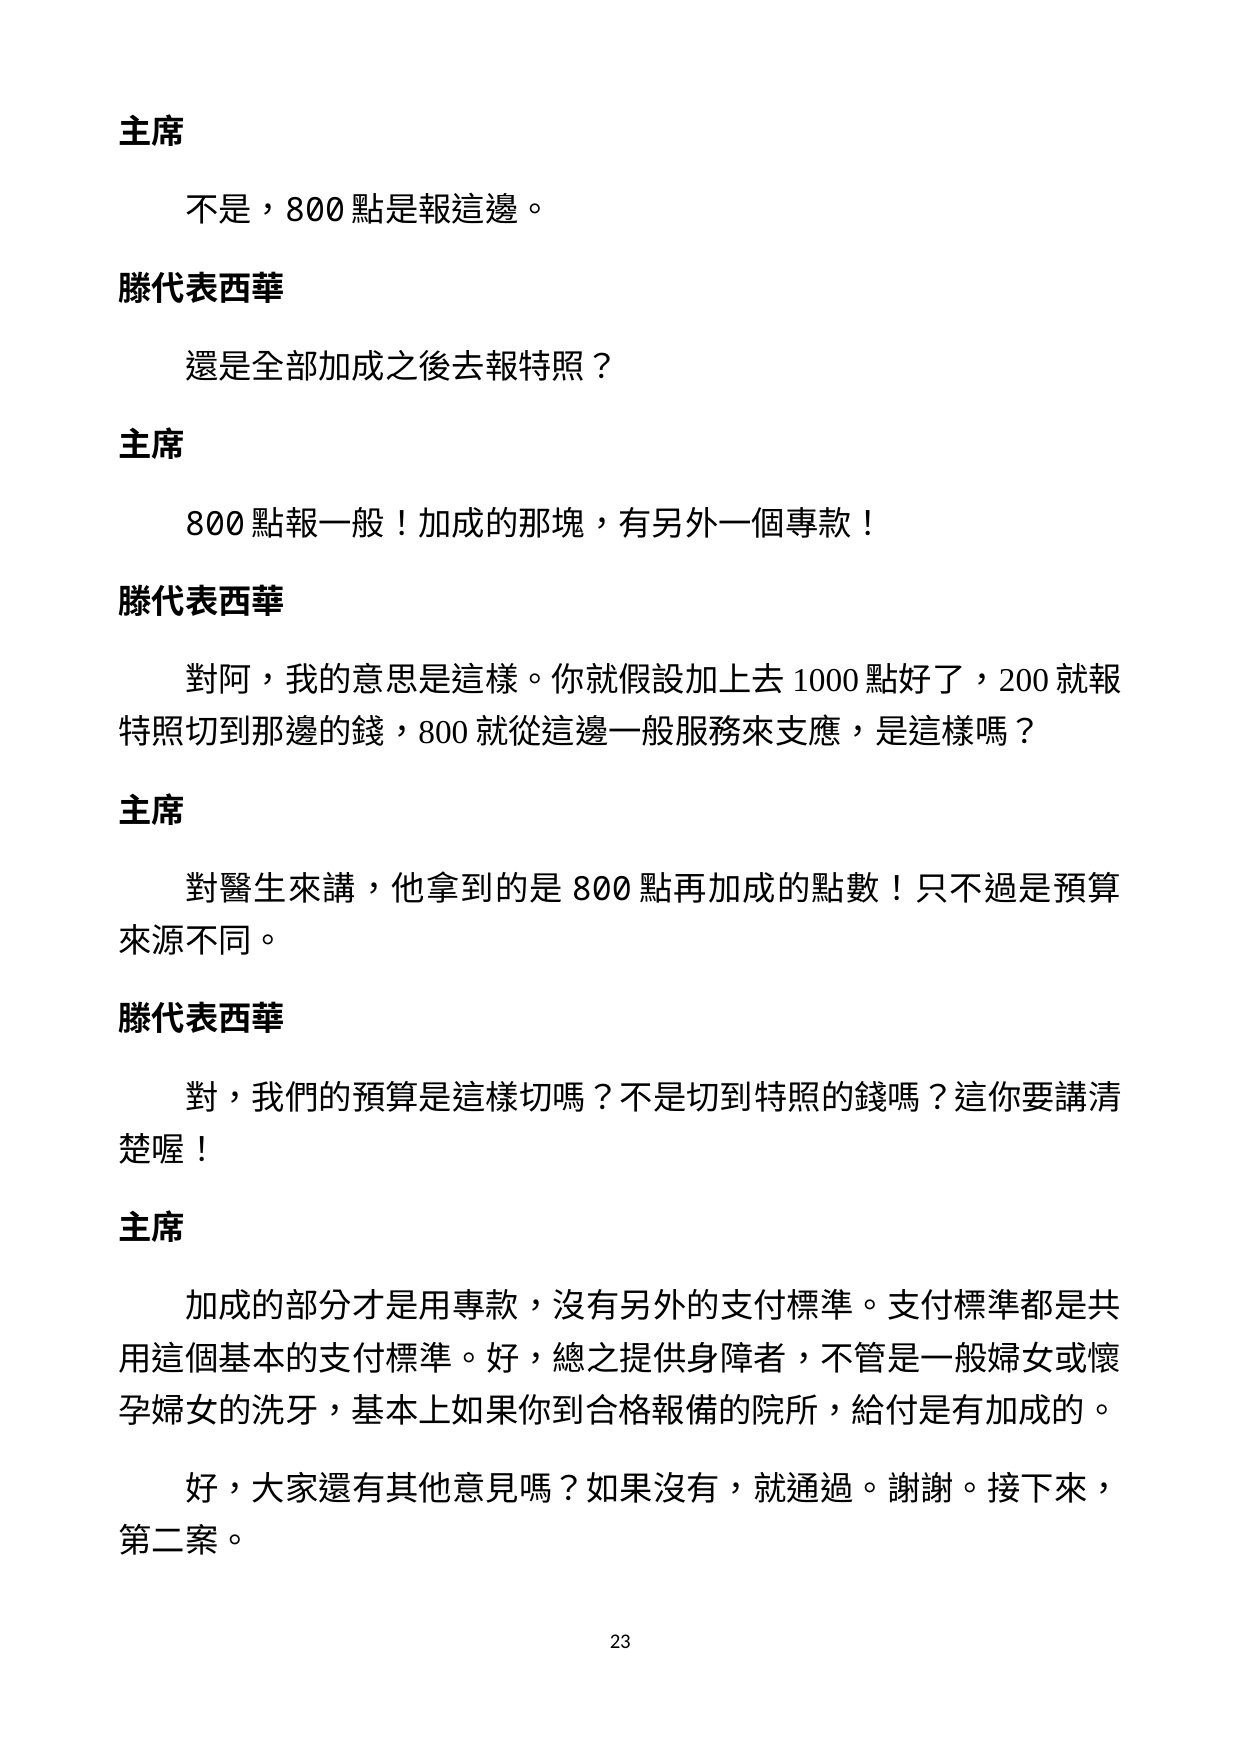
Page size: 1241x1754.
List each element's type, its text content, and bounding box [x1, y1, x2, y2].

text 800點報一般！加成的那塊，有另外一個專款！ [118, 493, 1122, 545]
text 滕代表西華 [118, 258, 1122, 310]
text 主席 [118, 1198, 1122, 1250]
text 主席 [118, 102, 1122, 154]
text 主席 [118, 415, 1122, 467]
text 滕代表西華 [118, 572, 1122, 624]
text 好，大家還有其他意見嗎？如果沒有，就通過。謝謝。接下來，第二案。 [118, 1459, 1122, 1563]
text 對，我們的預算是這樣切嗎？不是切到特照的錢嗎？這你要講清楚喔！ [118, 1067, 1122, 1172]
text 主席 [118, 780, 1122, 832]
text 滕代表西華 [118, 989, 1122, 1041]
text 加成的部分才是用專款，沒有另外的支付標準。支付標準都是共用這個基本的支付標準。好，總之提供身障者，不管是一般婦女或懷孕婦女的洗牙，基本上如果你到合格報備的院所，給付是有加成的。 [118, 1276, 1122, 1432]
text 對阿，我的意思是這樣。你就假設加上去1000點好了，200就報特照切到那邊的錢，800就從這邊一般服務來支應，是這樣嗎？ [118, 650, 1122, 754]
text 對醫生來講，他拿到的是800點再加成的點數！只不過是預算來源不同。 [118, 859, 1122, 963]
text 還是全部加成之後去報特照？ [118, 337, 1122, 389]
text 不是，800點是報這邊。 [118, 180, 1122, 232]
